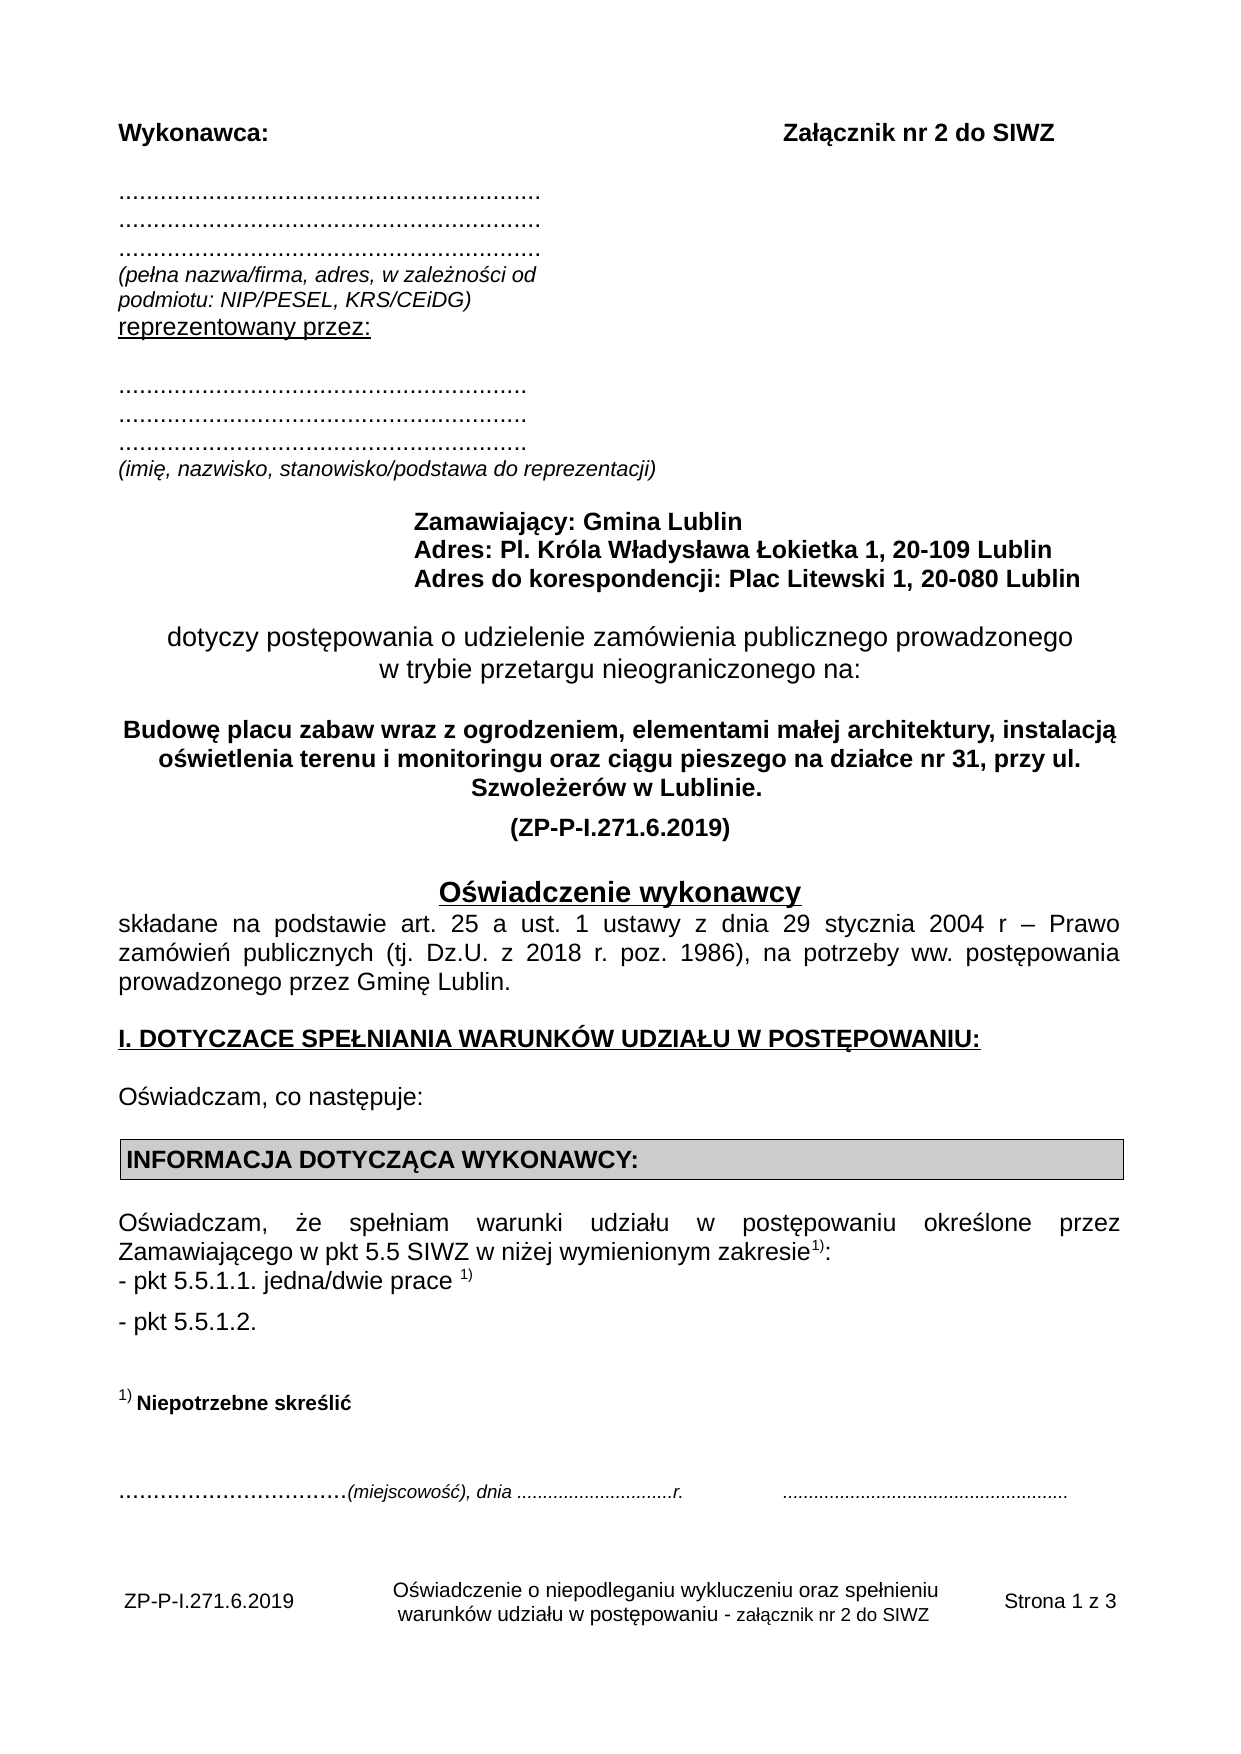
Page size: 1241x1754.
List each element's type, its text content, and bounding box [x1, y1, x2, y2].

text 1) Niepotrzebne skreślić [118, 1379, 1122, 1418]
text Oświadczam, że spełniam warunki udziału w postępowaniu określone przez Zamawiającego w pkt 5.5 SIWZ w niżej wymienionym zakresie1): [118, 1208, 1122, 1266]
table_header INFORMACJA DOTYCZĄCA WYKONAWCY: [121, 1140, 1123, 1179]
text (imię, nazwisko, stanowisko/podstawa do reprezentacji) [118, 456, 1122, 481]
text (ZP-P-I.271.6.2019) [118, 813, 1122, 842]
text Adres: Pl. Króla Władysława Łokietka 1, 20-109 Lublin [118, 535, 1122, 564]
text Budowę placu zabaw wraz z ogrodzeniem, elementami małej architektury, instalacją oświetlenia terenu i monitoringu oraz ciągu pieszego na działce nr 31, przy ul. Szwoleżerów w Lublinie. [118, 715, 1122, 801]
text - pkt 5.5.1.2. [118, 1307, 1122, 1336]
text Wykonawca: Załącznik nr 2 do SIWZ [118, 118, 1122, 147]
text podmiotu: NIP/PESEL, KRS/CEiDG) [118, 287, 1122, 312]
text (pełna nazwa/firma, adres, w zależności od [118, 262, 1122, 287]
text ........................................................... [118, 370, 1122, 398]
text Oświadczenie wykonawcy [118, 876, 1122, 909]
text reprezentowany przez: [118, 312, 1122, 341]
text ............................................................. [118, 176, 1122, 204]
text ............................................................. [118, 204, 1122, 233]
text Zamawiający: Gmina Lublin [118, 506, 1122, 535]
text Adres do korespondencji: Plac Litewski 1, 20-080 Lublin [118, 564, 1122, 593]
text składane na podstawie art. 25 a ust. 1 ustawy z dnia 29 stycznia 2004 r – Prawo zamówień publicznych (tj. Dz.U. z 2018 r. poz. 1986), na potrzeby ww. postępowania prowadzonego przez Gminę Lublin. [118, 909, 1122, 995]
text .................................(miejscowość), dnia ..............................r. ....................................................... [118, 1475, 1122, 1504]
text ........................................................... [118, 398, 1122, 427]
text Oświadczam, co następuje: [118, 1082, 1122, 1110]
text dotyczy postępowania o udzielenie zamówienia publicznego prowadzonego w trybie przetargu nieograniczonego na: [118, 621, 1122, 684]
text - pkt 5.5.1.1. jedna/dwie prace 1) [118, 1266, 1122, 1294]
text ............................................................. [118, 233, 1122, 262]
text I. DOTYCZACE SPEŁNIANIA WARUNKÓW UDZIAŁU W POSTĘPOWANIU: [118, 1024, 1122, 1053]
text ........................................................... [118, 427, 1122, 456]
